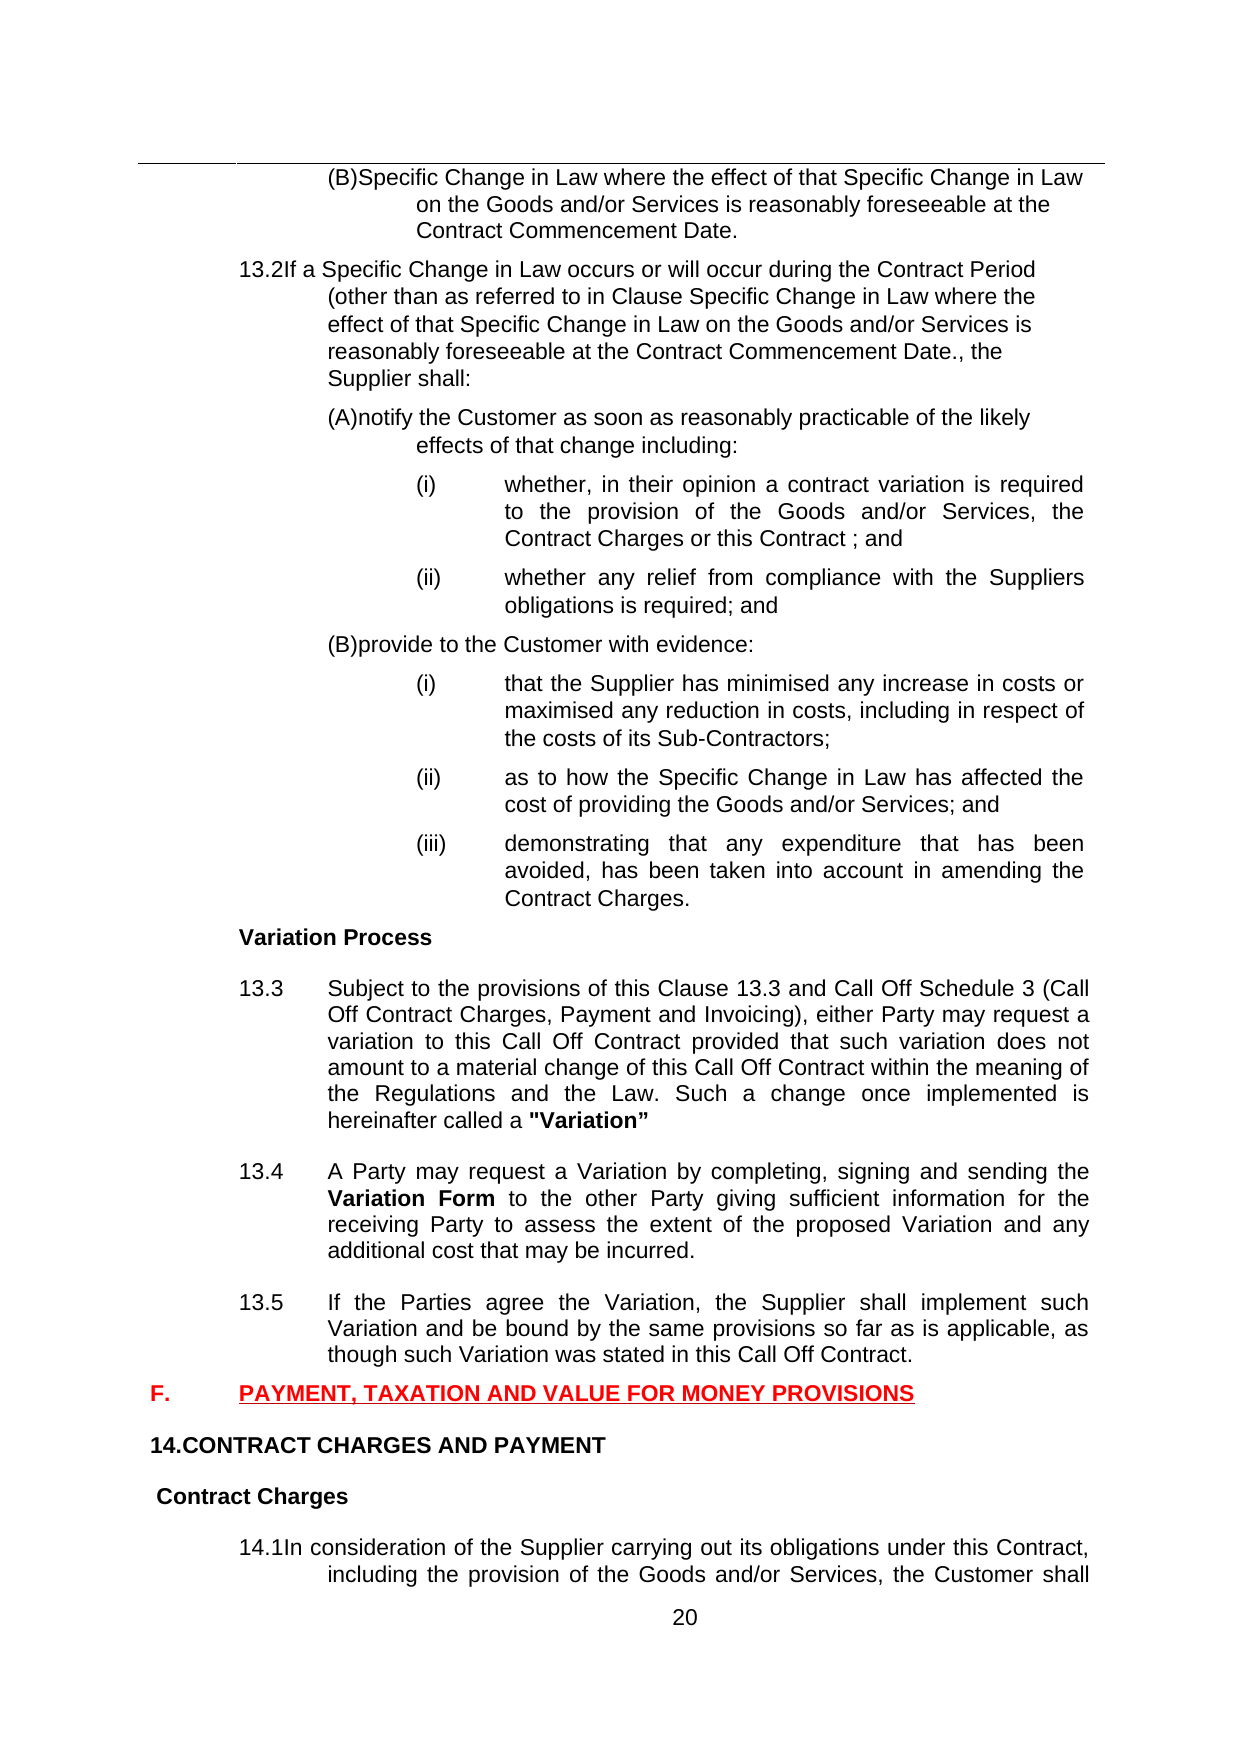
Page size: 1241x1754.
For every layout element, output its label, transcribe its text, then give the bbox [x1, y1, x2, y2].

text Contract Charges [150, 1483, 1090, 1509]
text Variation Process [239, 923, 1085, 950]
list provide to the Customer with evidence: [327, 631, 1090, 657]
list Subject to the provisions of this Clause 13.3 and Call Off Schedule 3 (Call Off Contract Charges, Payment and Invoicing), either Party may request a variation to this Call Off Contract provided that such variation does not amount to a material change of this Call Off Contract within the meaning of the Regulations and the Law. Such a change once implemented is hereinafter called a "Variation” [239, 975, 1090, 1133]
list whether any relief from compliance with the Suppliers obligations is required; and [416, 564, 1085, 618]
list as to how the Specific Change in Law has affected the cost of providing the Goods and/or Services; and [416, 763, 1085, 817]
list If a Specific Change in Law occurs or will occur during the Contract Period (other than as referred to in Clause 13.1b), the Supplier shall: [239, 256, 1090, 392]
list demonstrating that any expenditure that has been avoided, has been taken into account in amending the Contract Charges. [416, 830, 1085, 911]
list If the Parties agree the Variation, the Supplier shall implement such Variation and be bound by the same provisions so far as is applicable, as though such Variation was stated in this Call Off Contract. [239, 1288, 1090, 1368]
list that the Supplier has minimised any increase in costs or maximised any reduction in costs, including in respect of the costs of its Sub-Contractors; [416, 670, 1085, 751]
subtitle CONTRACT CHARGES AND PAYMENT [150, 1432, 1090, 1458]
list A Party may request a Variation by completing, signing and sending the Variation Form to the other Party giving sufficient information for the receiving Party to assess the extent of the proposed Variation and any additional cost that may be incurred. [239, 1158, 1090, 1263]
list Specific Change in Law where the effect of that Specific Change in Law on the Goods and/or Services is reasonably foreseeable at the Contract Commencement Date. [327, 164, 1090, 243]
list notify the Customer as soon as reasonably practicable of the likely effects of that change including: [327, 404, 1090, 458]
list [327, 150, 1090, 163]
list whether, in their opinion a contract variation is required to the provision of the Goods and/or Services, the Contract Charges or this Contract ; and [416, 471, 1085, 552]
subtitle PAYMENT, TAXATION AND VALUE FOR MONEY PROVISIONS [150, 1380, 1090, 1406]
list In consideration of the Supplier carrying out its obligations under this Contract, including the provision of the Goods and/or Services, the Customer shall [239, 1534, 1090, 1587]
